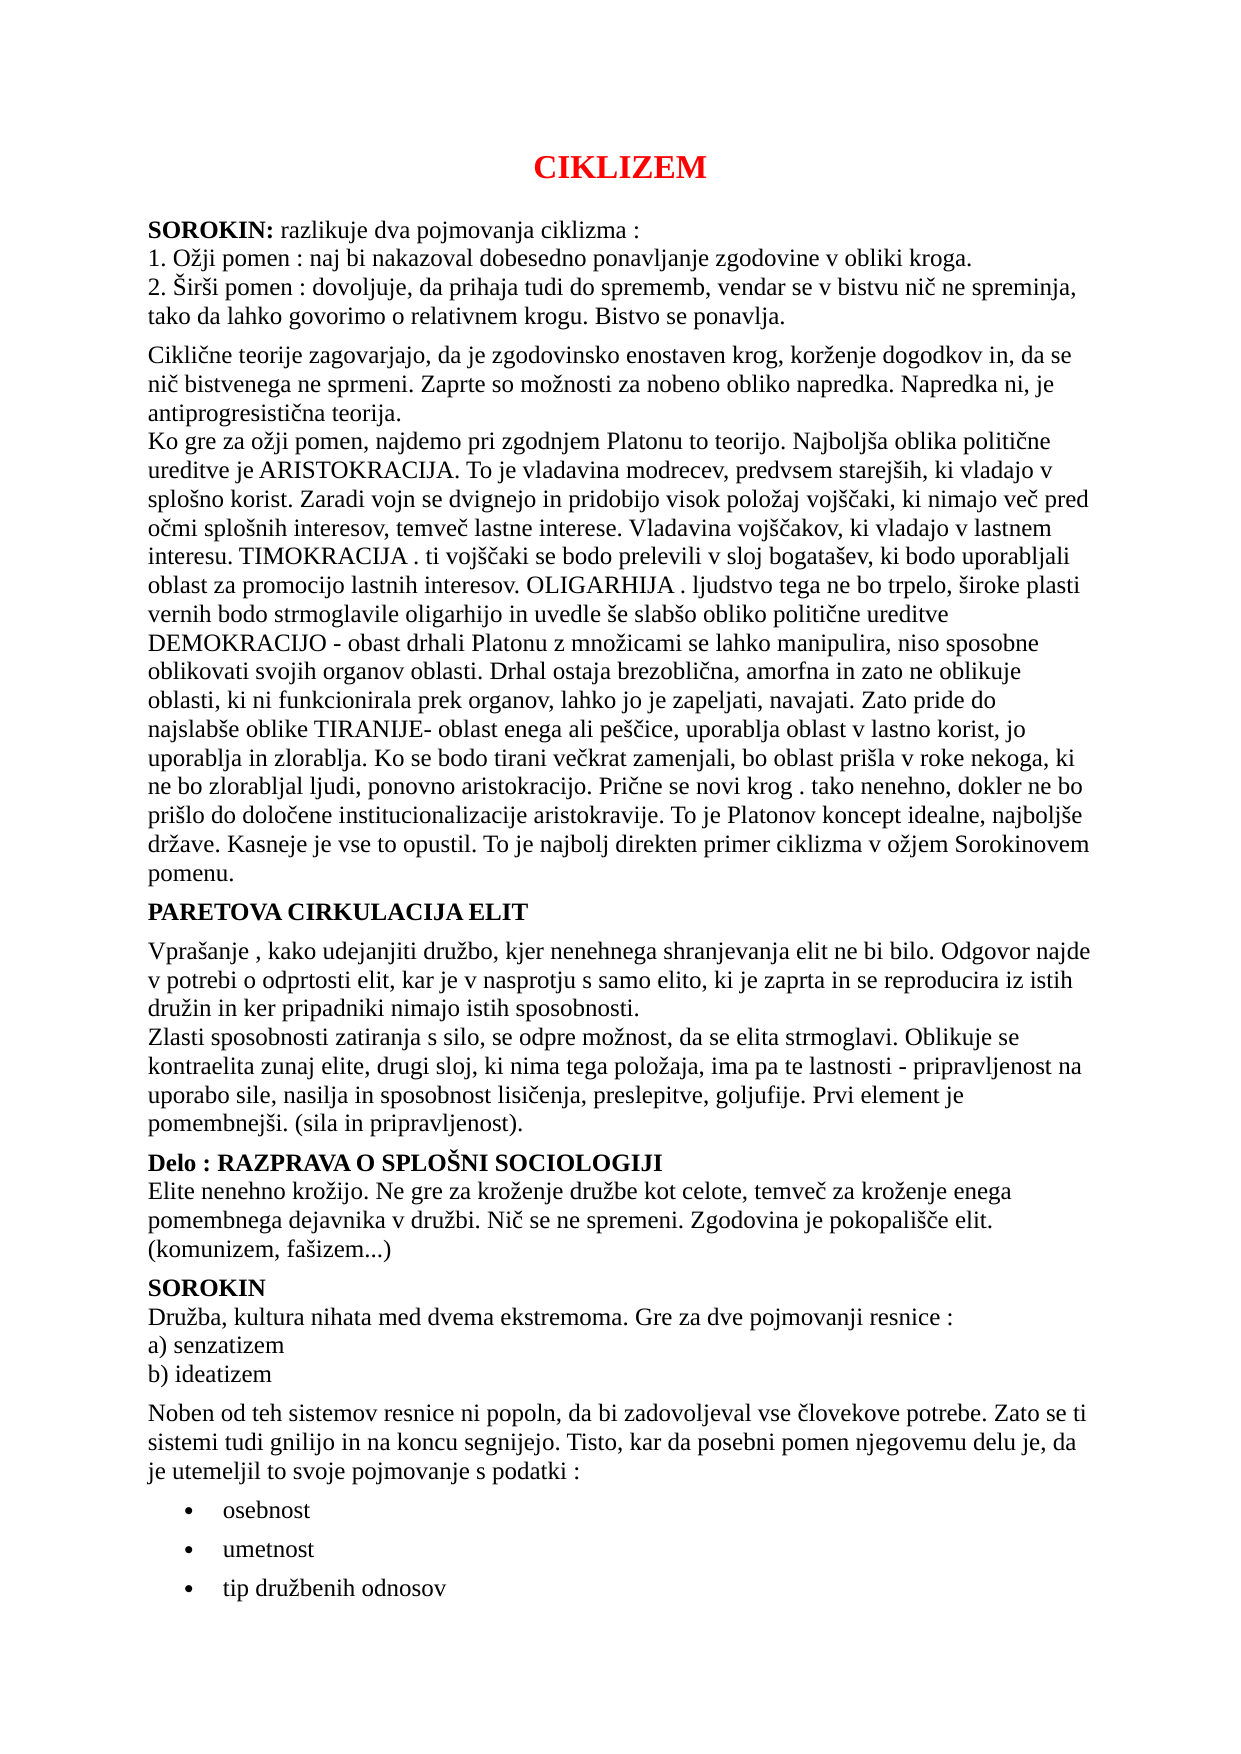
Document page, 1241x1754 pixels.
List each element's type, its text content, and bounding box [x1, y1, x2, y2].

text SOROKIN Družba, kultura nihata med dvema ekstremoma. Gre za dve pojmovanji resnice : a) senzatizem b) ideatizem [148, 1273, 1093, 1388]
text CIKLIZEM [148, 148, 1093, 186]
text Ciklične teorije zagovarjajo, da je zgodovinsko enostaven krog, korženje dogodkov in, da se nič bistvenega ne sprmeni. Zaprte so možnosti za nobeno obliko napredka. Napredka ni, je antiprogresistična teorija. Ko gre za ožji pomen, najdemo pri zgodnjem Platonu to teorijo. Najboljša oblika politične ureditve je ARISTOKRACIJA. To je vladavina modrecev, predvsem starejših, ki vladajo v splošno korist. Zaradi vojn se dvignejo in pridobijo visok položaj vojščaki, ki nimajo več pred očmi splošnih interesov, temveč lastne interese. Vladavina vojščakov, ki vladajo v lastnem interesu. TIMOKRACIJA . ti vojščaki se bodo prelevili v sloj bogatašev, ki bodo uporabljali oblast za promocijo lastnih interesov. OLIGARHIJA . ljudstvo tega ne bo trpelo, široke plasti vernih bodo strmoglavile oligarhijo in uvedle še slabšo obliko politične ureditve DEMOKRACIJO - obast drhali Platonu z množicami se lahko manipulira, niso sposobne oblikovati svojih organov oblasti. Drhal ostaja brezoblična, amorfna in zato ne oblikuje oblasti, ki ni funkcionirala prek organov, lahko jo je zapeljati, navajati. Zato pride do najslabše oblike TIRANIJE- oblast enega ali peščice, uporablja oblast v lastno korist, jo uporablja in zlorablja. Ko se bodo tirani večkrat zamenjali, bo oblast prišla v roke nekoga, ki ne bo zlorabljal ljudi, ponovno aristokracijo. Prične se novi krog . tako nenehno, dokler ne bo prišlo do določene institucionalizacije aristokravije. To je Platonov koncept idealne, najboljše države. Kasneje je vse to opustil. To je najbolj direkten primer ciklizma v ožjem Sorokinovem pomenu. [148, 340, 1093, 886]
text Noben od teh sistemov resnice ni popoln, da bi zadovoljeval vse človekove potrebe. Zato se ti sistemi tudi gnilijo in na koncu segnijejo. Tisto, kar da posebni pomen njegovemu delu je, da je utemeljil to svoje pojmovanje s podatki : [148, 1398, 1093, 1485]
text Vprašanje , kako udejanjiti družbo, kjer nenehnega shranjevanja elit ne bi bilo. Odgovor najde v potrebi o odprtosti elit, kar je v nasprotju s samo elito, ki je zaprta in se reproducira iz istih družin in ker pripadniki nimajo istih sposobnosti. Zlasti sposobnosti zatiranja s silo, se odpre možnost, da se elita strmoglavi. Oblikuje se kontraelita zunaj elite, drugi sloj, ki nima tega položaja, ima pa te lastnosti - pripravljenost na uporabo sile, nasilja in sposobnost lisičenja, preslepitve, goljufije. Prvi element je pomembnejši. (sila in pripravljenost). [148, 936, 1093, 1137]
text Delo : RAZPRAVA O SPLOŠNI SOCIOLOGIJI Elite nenehno krožijo. Ne gre za kroženje družbe kot celote, temveč za kroženje enega pomembnega dejavnika v družbi. Nič se ne spremeni. Zgodovina je pokopališče elit. (komunizem, fašizem...) [148, 1148, 1093, 1263]
list tip družbenih odnosov [185, 1573, 1093, 1602]
list umetnost [185, 1534, 1093, 1563]
text SOROKIN: razlikuje dva pojmovanja ciklizma : 1. Ožji pomen : naj bi nakazoval dobesedno ponavljanje zgodovine v obliki kroga. 2. Širši pomen : dovoljuje, da prihaja tudi do sprememb, vendar se v bistvu nič ne spreminja, tako da lahko govorimo o relativnem krogu. Bistvo se ponavlja. [148, 215, 1093, 330]
list osebnost [185, 1495, 1093, 1524]
text PARETOVA CIRKULACIJA ELIT [148, 897, 1093, 926]
